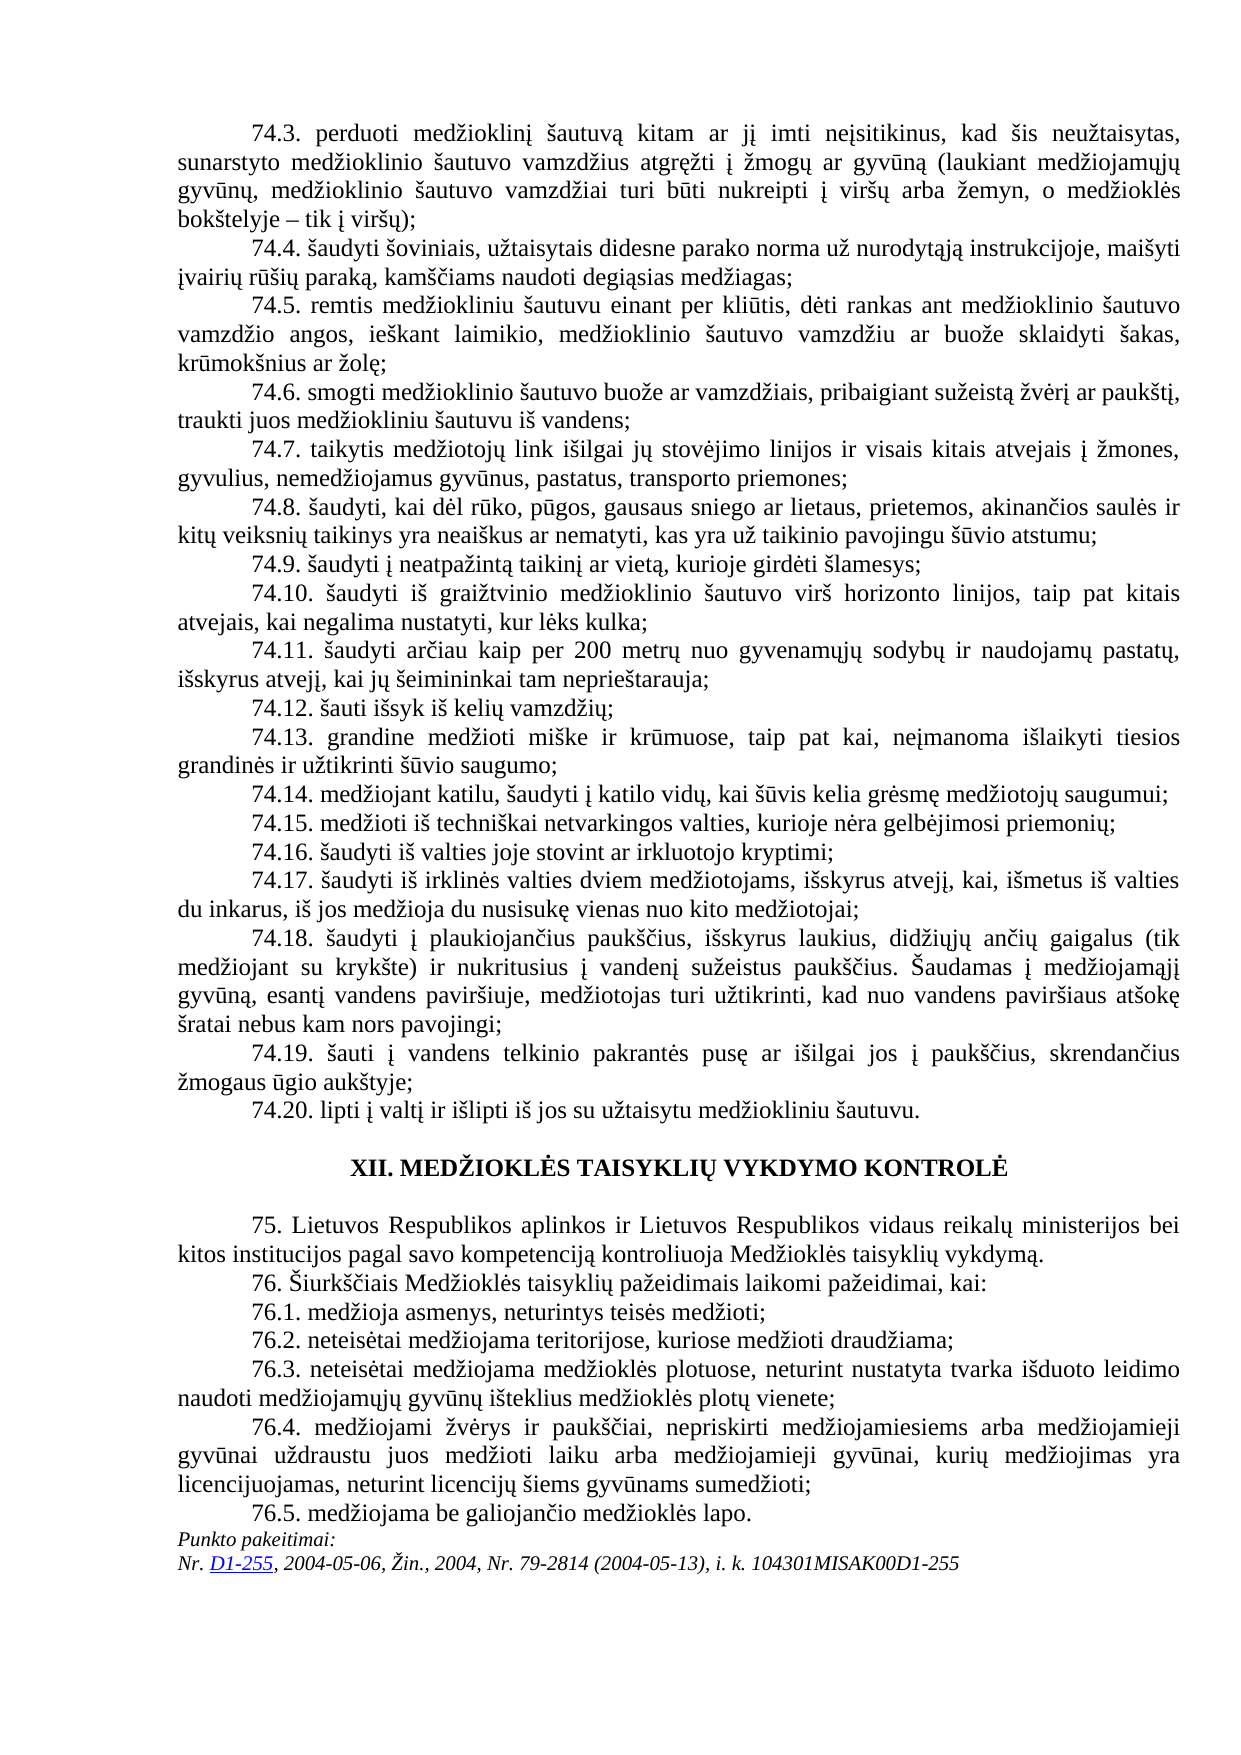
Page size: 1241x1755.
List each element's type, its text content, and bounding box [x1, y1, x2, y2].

text 76.1. medžioja asmenys, neturintys teisės medžioti; [177, 1297, 1181, 1326]
text 74.8. šaudyti, kai dėl rūko, pūgos, gausaus sniego ar lietaus, prietemos, akinančios saulės ir kitų veiksnių taikinys yra neaiškus ar nematyti, kas yra už taikinio pavojingu šūvio atstumu; [177, 492, 1181, 549]
text 74.20. lipti į valtį ir išlipti iš jos su užtaisytu medžiokliniu šautuvu. [177, 1096, 1181, 1124]
text 74.17. šaudyti iš irklinės valties dviem medžiotojams, išskyrus atvejį, kai, išmetus iš valties du inkarus, iš jos medžioja du nusisukę vienas nuo kito medžiotojai; [177, 866, 1181, 923]
text Nr. D1-255, 2004-05-06, Žin., 2004, Nr. 79-2814 (2004-05-13), i. k. 104301MISAK00D1-255 [177, 1551, 1181, 1575]
text 74.5. remtis medžiokliniu šautuvu einant per kliūtis, dėti rankas ant medžioklinio šautuvo vamzdžio angos, ieškant laimikio, medžioklinio šautuvo vamzdžiu ar buože sklaidyti šakas, krūmokšnius ar žolę; [177, 291, 1181, 377]
text 76. Šiurkščiais Medžioklės taisyklių pažeidimais laikomi pažeidimai, kai: [177, 1268, 1181, 1297]
text 74.11. šaudyti arčiau kaip per 200 metrų nuo gyvenamųjų sodybų ir naudojamų pastatų, išskyrus atvejį, kai jų šeimininkai tam neprieštarauja; [177, 636, 1181, 693]
text 74.15. medžioti iš techniškai netvarkingos valties, kurioje nėra gelbėjimosi priemonių; [177, 808, 1181, 837]
text Punkto pakeitimai: [177, 1527, 1181, 1551]
text 76.2. neteisėtai medžiojama teritorijose, kuriose medžioti draudžiama; [177, 1326, 1181, 1354]
text 74.19. šauti į vandens telkinio pakrantės pusę ar išilgai jos į paukščius, skrendančius žmogaus ūgio aukštyje; [177, 1038, 1181, 1096]
text 74.14. medžiojant katilu, šaudyti į katilo vidų, kai šūvis kelia grėsmę medžiotojų saugumui; [177, 779, 1181, 808]
text XII. Medžioklės taisyklių vykdymo kontrolė [177, 1153, 1181, 1182]
text 74.18. šaudyti į plaukiojančius paukščius, išskyrus laukius, didžiųjų ančių gaigalus (tik medžiojant su krykšte) ir nukritusius į vandenį sužeistus paukščius. Šaudamas į medžiojamąjį gyvūną, esantį vandens paviršiuje, medžiotojas turi užtikrinti, kad nuo vandens paviršiaus atšokę šratai nebus kam nors pavojingi; [177, 923, 1181, 1038]
text 76.5. medžiojama be galiojančio medžioklės lapo. [177, 1498, 1181, 1527]
text 74.3. perduoti medžioklinį šautuvą kitam ar jį imti neįsitikinus, kad šis neužtaisytas, sunarstyto medžioklinio šautuvo vamzdžius atgręžti į žmogų ar gyvūną (laukiant medžiojamųjų gyvūnų, medžioklinio šautuvo vamzdžiai turi būti nukreipti į viršų arba žemyn, o medžioklės bokštelyje – tik į viršų); [177, 118, 1181, 233]
text 76.3. neteisėtai medžiojama medžioklės plotuose, neturint nustatyta tvarka išduoto leidimo naudoti medžiojamųjų gyvūnų išteklius medžioklės plotų vienete; [177, 1354, 1181, 1412]
text 74.16. šaudyti iš valties joje stovint ar irkluotojo kryptimi; [177, 837, 1181, 866]
text 74.10. šaudyti iš graižtvinio medžioklinio šautuvo virš horizonto linijos, taip pat kitais atvejais, kai negalima nustatyti, kur lėks kulka; [177, 578, 1181, 636]
text 74.13. grandine medžioti miške ir krūmuose, taip pat kai, neįmanoma išlaikyti tiesios grandinės ir užtikrinti šūvio saugumo; [177, 722, 1181, 779]
text 74.12. šauti išsyk iš kelių vamzdžių; [177, 693, 1181, 722]
text 74.7. taikytis medžiotojų link išilgai jų stovėjimo linijos ir visais kitais atvejais į žmones, gyvulius, nemedžiojamus gyvūnus, pastatus, transporto priemones; [177, 434, 1181, 492]
text 74.9. šaudyti į neatpažintą taikinį ar vietą, kurioje girdėti šlamesys; [177, 549, 1181, 578]
text 75. Lietuvos Respublikos aplinkos ir Lietuvos Respublikos vidaus reikalų ministerijos bei kitos institucijos pagal savo kompetenciją kontroliuoja Medžioklės taisyklių vykdymą. [177, 1211, 1181, 1268]
text 76.4. medžiojami žvėrys ir paukščiai, nepriskirti medžiojamiesiems arba medžiojamieji gyvūnai uždraustu juos medžioti laiku arba medžiojamieji gyvūnai, kurių medžiojimas yra licencijuojamas, neturint licencijų šiems gyvūnams sumedžioti; [177, 1412, 1181, 1498]
text 74.4. šaudyti šoviniais, užtaisytais didesne parako norma už nurodytąją instrukcijoje, maišyti įvairių rūšių paraką, kamščiams naudoti degiąsias medžiagas; [177, 233, 1181, 291]
text 74.6. smogti medžioklinio šautuvo buože ar vamzdžiais, pribaigiant sužeistą žvėrį ar paukštį, traukti juos medžiokliniu šautuvu iš vandens; [177, 377, 1181, 434]
